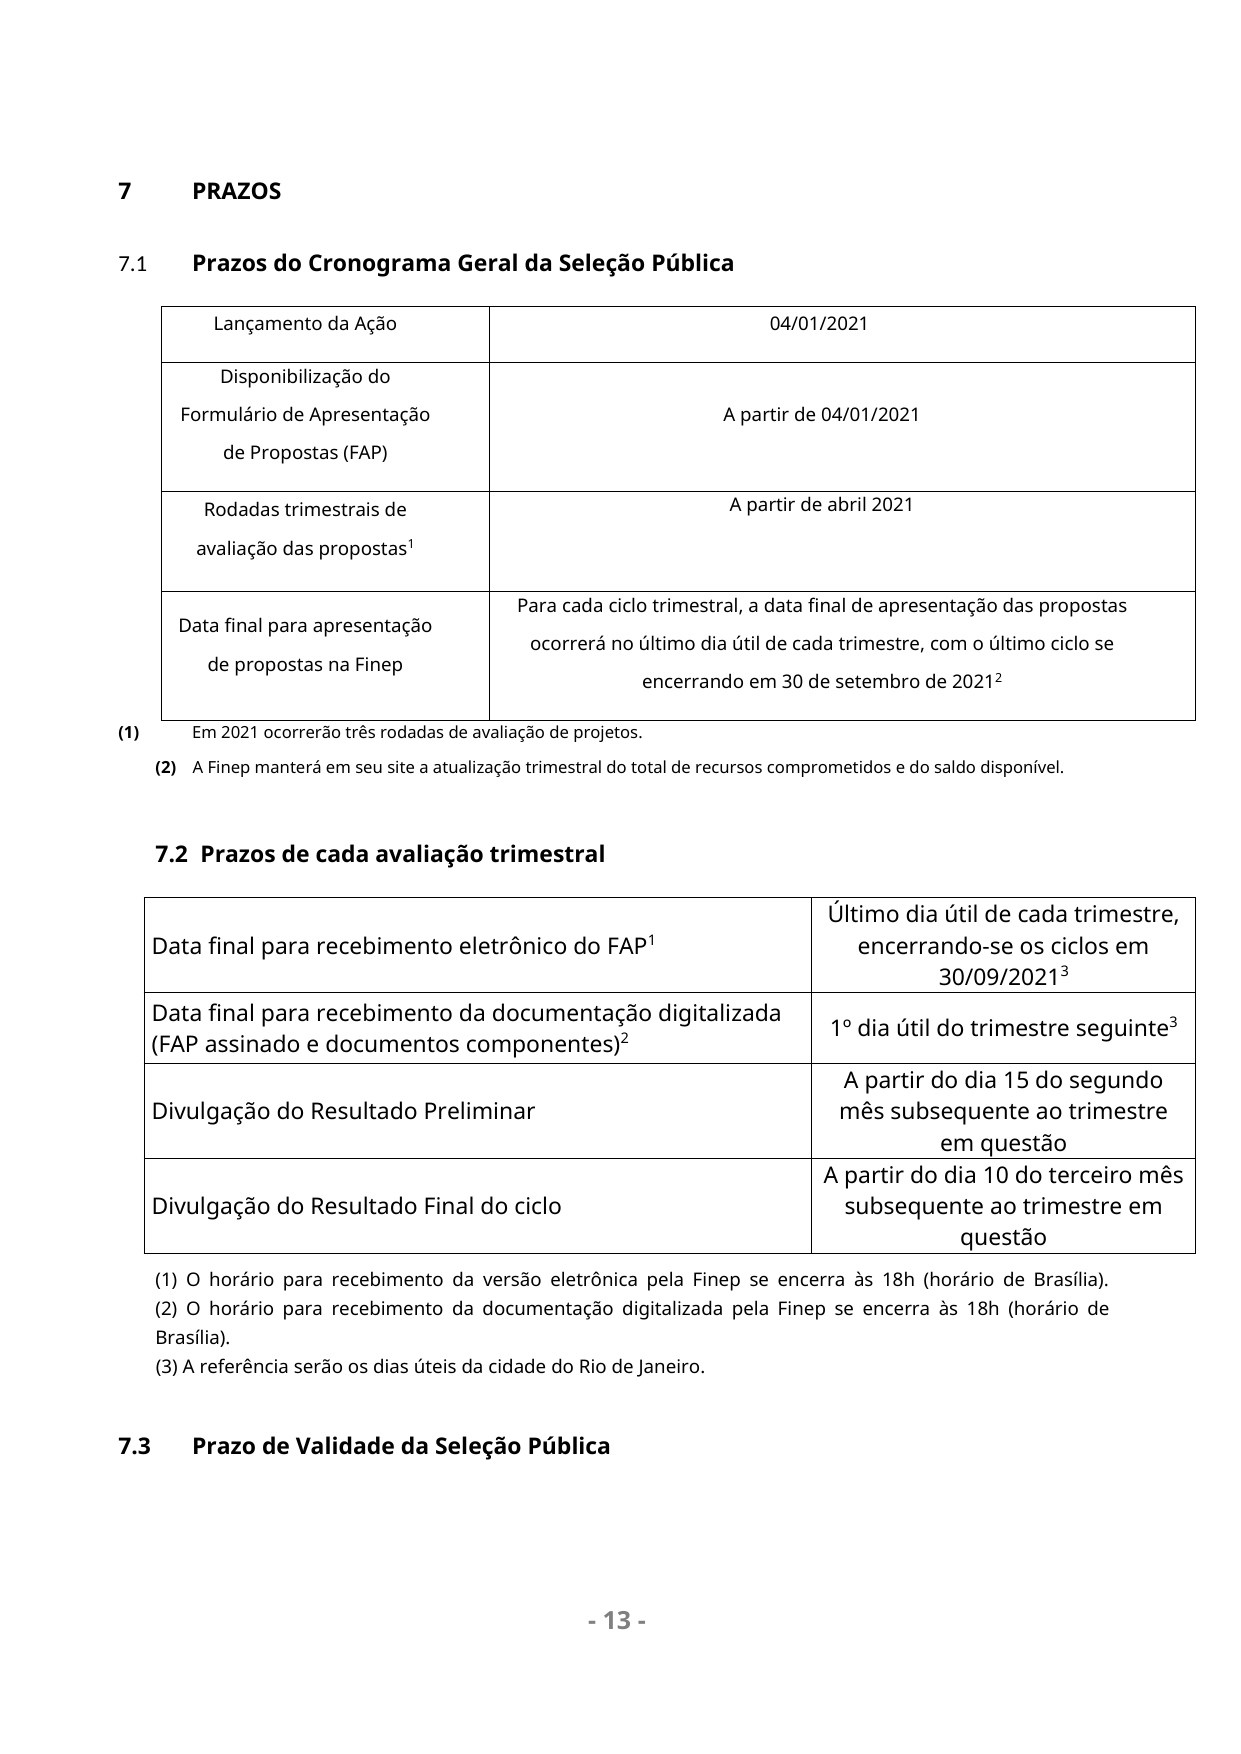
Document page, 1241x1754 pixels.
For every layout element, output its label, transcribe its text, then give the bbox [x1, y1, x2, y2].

table_cell 1º dia útil do trimestre seguinte3 [812, 993, 1195, 1063]
table_cell Disponibilização do Formulário de Apresentação de Propostas (FAP) [162, 363, 489, 491]
table_header Lançamento da Ação [162, 307, 489, 362]
table_cell Divulgação do Resultado Preliminar [145, 1064, 811, 1158]
table_cell Data final para recebimento da documentação digitalizada (FAP assinado e documentos componentes)2 [145, 993, 811, 1063]
list A Finep manterá em seu site a atualização trimestral do total de recursos comprometidos e do saldo disponível. [155, 756, 1069, 779]
list Prazo de Validade da Seleção Pública [118, 1430, 1069, 1461]
table_header Último dia útil de cada trimestre, encerrando-se os ciclos em 30/09/20213 [812, 898, 1195, 992]
table_cell Para cada ciclo trimestral, a data final de apresentação das propostas ocorrerá no último dia útil de cada trimestre, com o último ciclo se encerrando em 30 de setembro de 20212 [490, 592, 1195, 720]
table_cell Divulgação do Resultado Final do ciclo [145, 1159, 811, 1252]
table_header Data final para recebimento eletrônico do FAP1 [145, 898, 811, 992]
list PRAZOS [118, 175, 1069, 206]
table_header 04/01/2021 [490, 307, 1195, 362]
list (3) A referência serão os dias úteis da cidade do Rio de Janeiro. [156, 1354, 1111, 1379]
table_cell A partir do dia 10 do terceiro mês subsequente ao trimestre em questão [812, 1159, 1195, 1252]
table_cell A partir de 04/01/2021 [490, 363, 1195, 491]
list (1) O horário para recebimento da versão eletrônica pela Finep se encerra às 18h (horário de Brasília). (2) O horário para recebimento da documentação digitalizada pela Finep se encerra às 18h (horário de Brasília). [155, 1266, 1111, 1350]
table_cell Rodadas trimestrais de avaliação das propostas1 [162, 492, 489, 591]
table_cell Data final para apresentação de propostas na Finep [162, 592, 489, 720]
table_cell A partir de abril 2021 [490, 492, 1195, 591]
list Prazos do Cronograma Geral da Seleção Pública [118, 247, 1069, 278]
list Em 2021 ocorrerão três rodadas de avaliação de projetos. [118, 721, 1069, 744]
table_cell A partir do dia 15 do segundo mês subsequente ao trimestre em questão [812, 1064, 1195, 1158]
list Prazos de cada avaliação trimestral [155, 838, 1069, 869]
